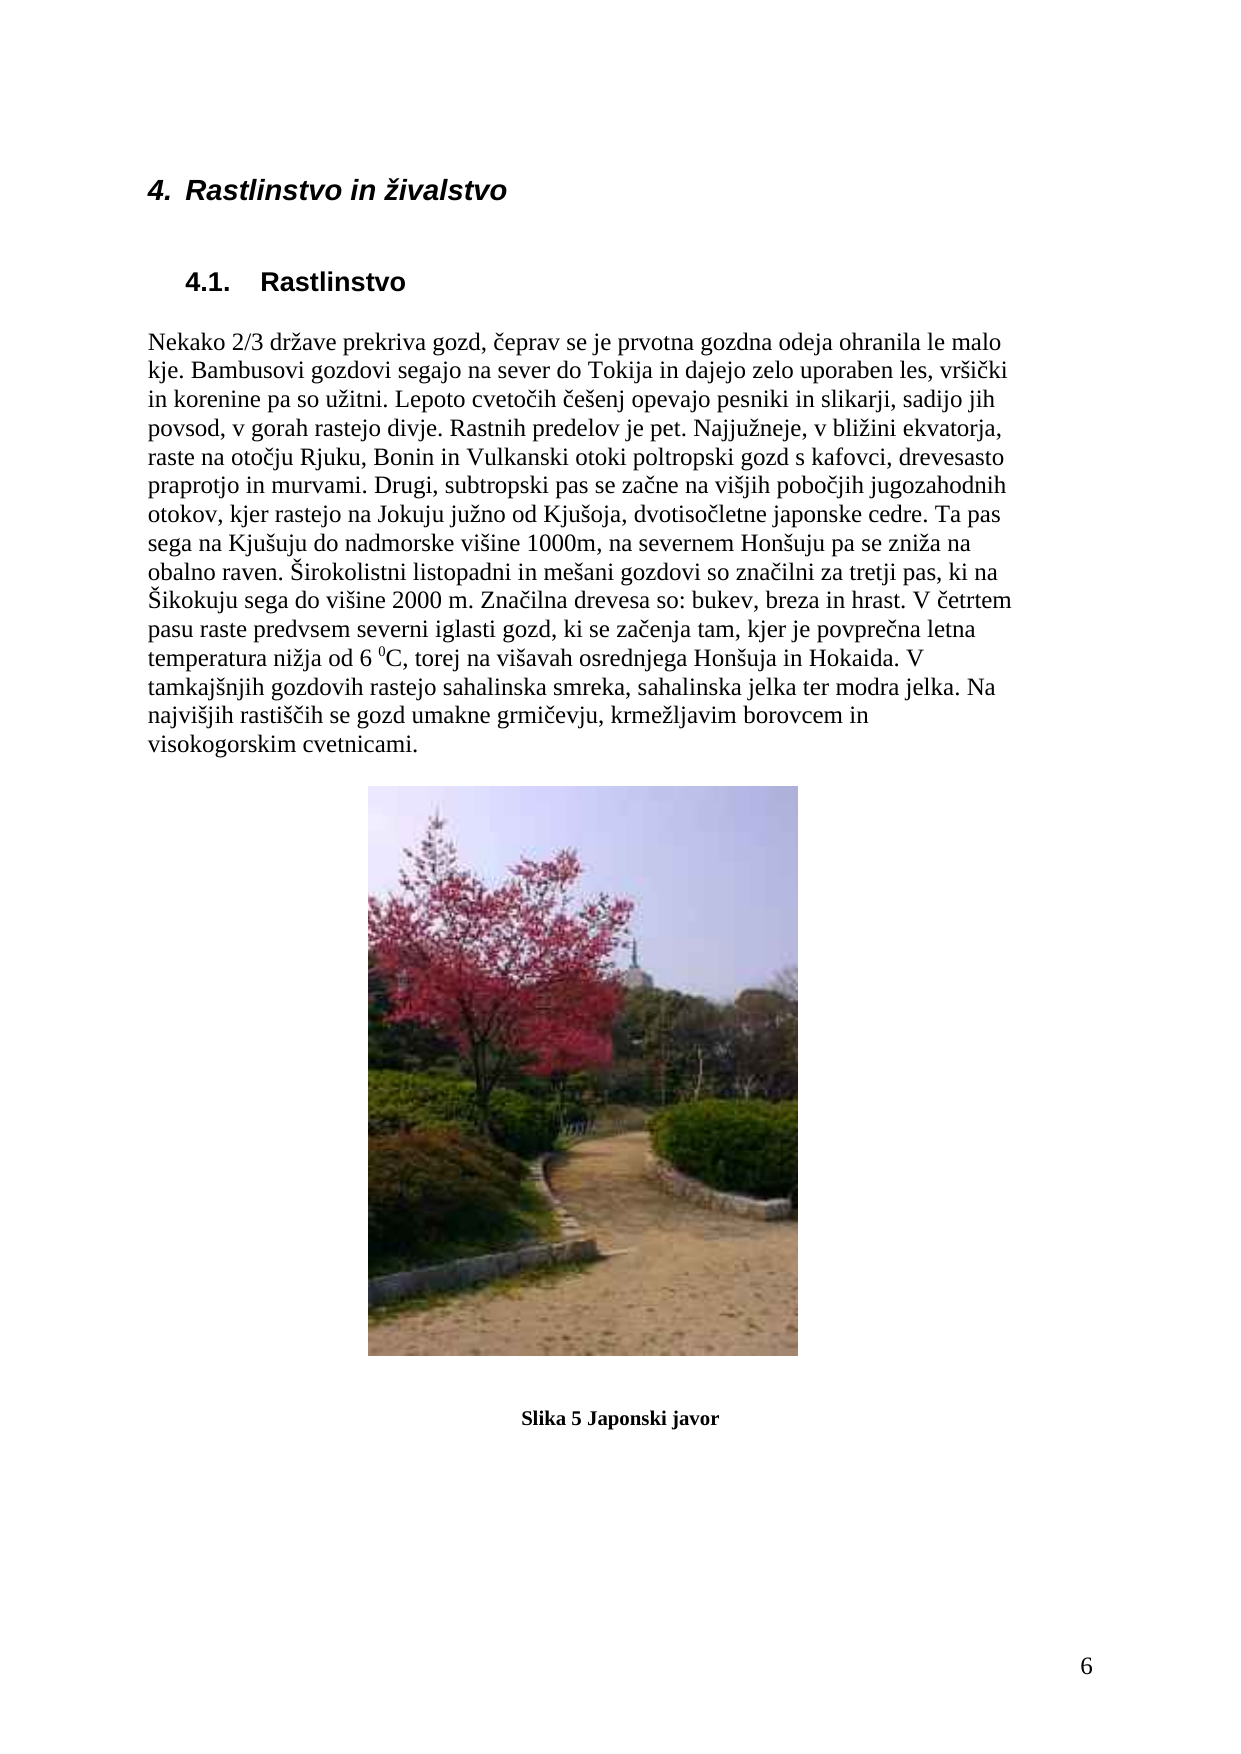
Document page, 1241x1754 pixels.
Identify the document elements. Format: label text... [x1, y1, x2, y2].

text Nekako 2/3 države prekriva gozd, čeprav se je prvotna gozdna odeja ohranila le malo kje. Bambusovi gozdovi segajo na sever do Tokija in dajejo zelo uporaben les, vršički in korenine pa so užitni. Lepoto cvetočih češenj opevajo pesniki in slikarji, sadijo jih povsod, v gorah rastejo divje. Rastnih predelov je pet. Najjužneje, v bližini ekvatorja, raste na otočju Rjuku, Bonin in Vulkanski otoki poltropski gozd s kafovci, drevesasto praprotjo in murvami. Drugi, subtropski pas se začne na višjih pobočjih jugozahodnih otokov, kjer rastejo na Jokuju južno od Kjušoja, dvotisočletne japonske cedre. Ta pas sega na Kjušuju do nadmorske višine 1000m, na severnem Honšuju pa se zniža na obalno raven. Širokolistni listopadni in mešani gozdovi so značilni za tretji pas, ki na Šikokuju sega do višine 2000 m. Značilna drevesa so: bukev, breza in hrast. V četrtem pasu raste predvsem severni iglasti gozd, ki se začenja tam, kjer je povprečna letna temperatura nižja od 6 0C, torej na višavah osrednjega Honšuja in Hokaida. V tamkajšnjih gozdovih rastejo sahalinska smreka, sahalinska jelka ter modra jelka. Na najvišjih rastiščih se gozd umakne grmičevju, krmežljavim borovcem in visokogorskim cvetnicami. [148, 327, 1018, 758]
subtitle Rastlinstvo in živalstvo [148, 173, 1093, 206]
picture [368, 786, 798, 1356]
text Slika 5 Japonski javor [148, 1406, 1093, 1430]
subtitle Rastlinstvo [185, 266, 1093, 297]
